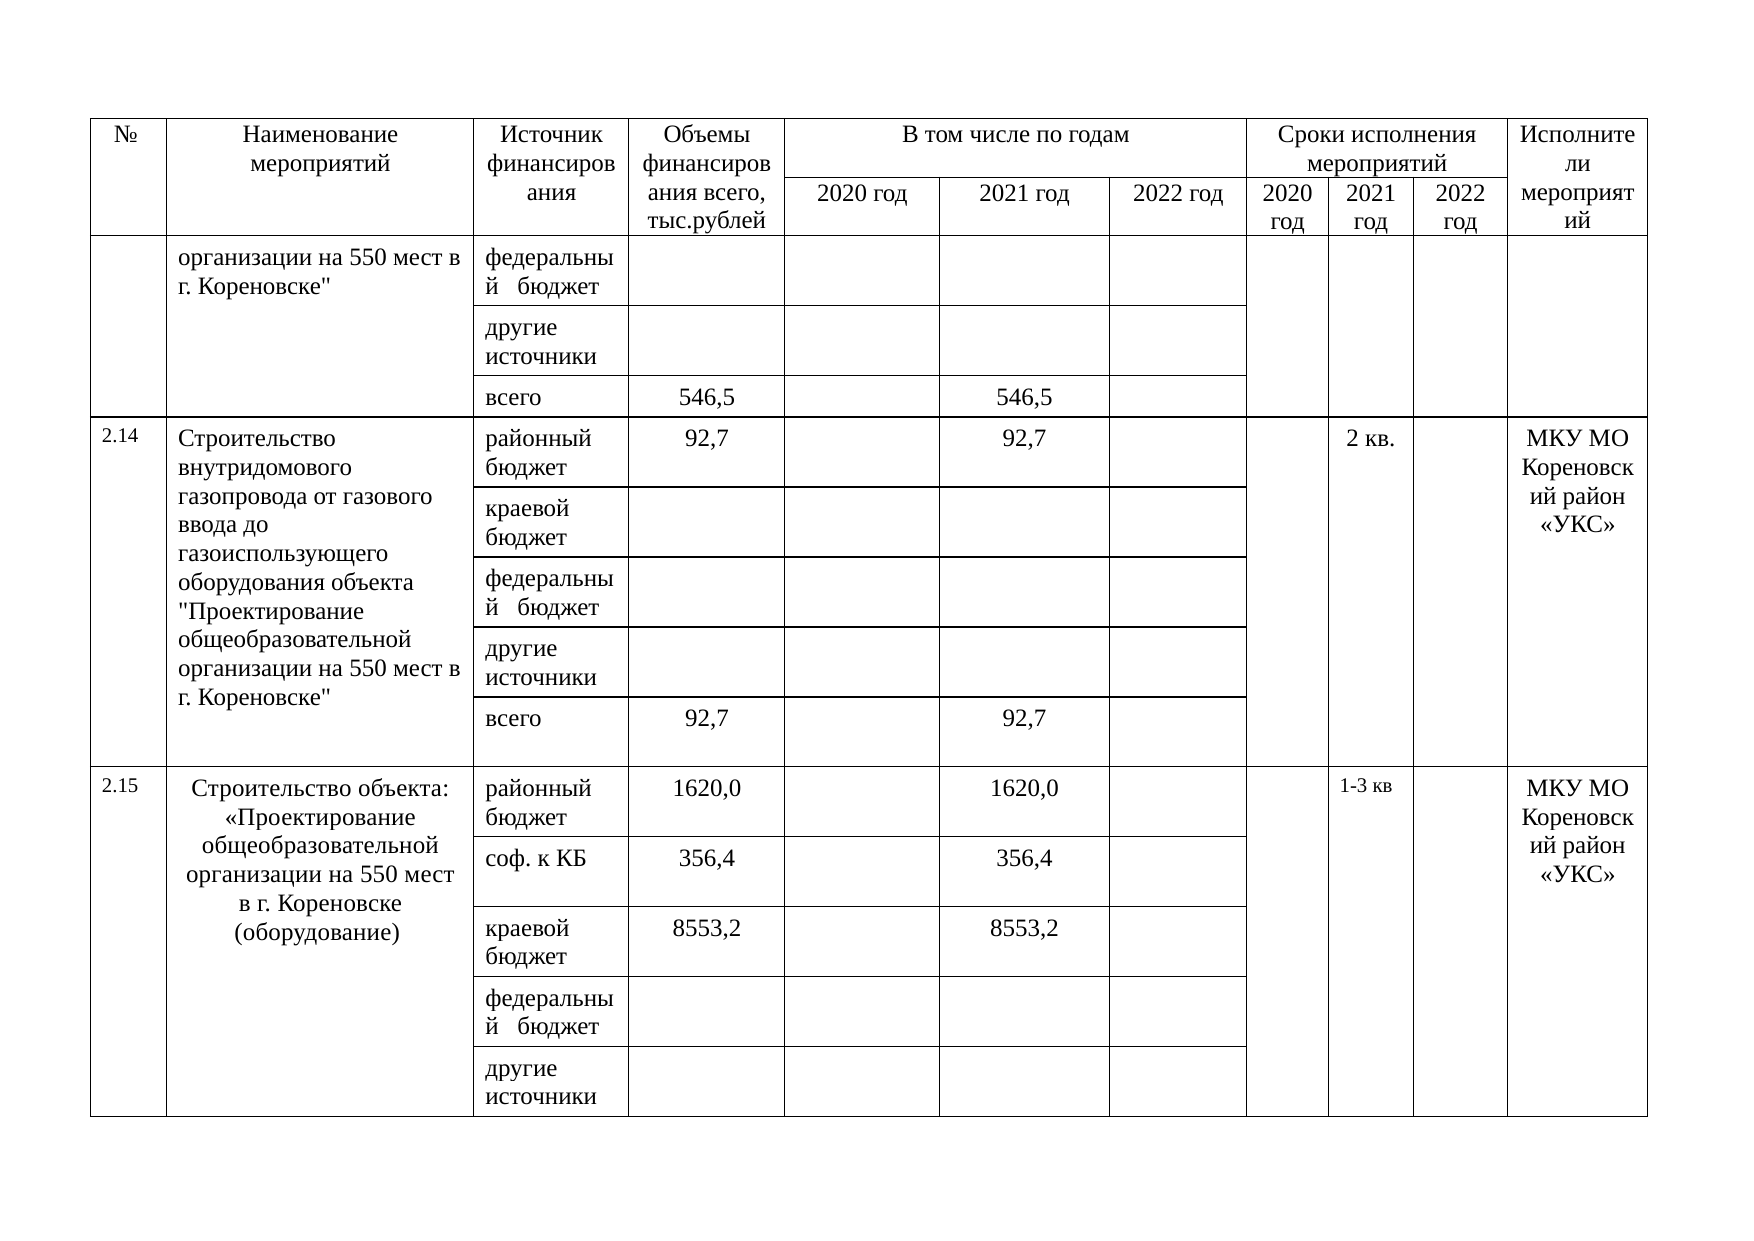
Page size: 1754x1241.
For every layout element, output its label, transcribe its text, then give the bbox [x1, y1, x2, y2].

table_cell [629, 1047, 784, 1116]
table_cell МКУ МО Кореновский район «УКС» [1508, 767, 1647, 1116]
table_cell [1414, 767, 1507, 1116]
table_cell [785, 837, 939, 906]
table_cell [785, 767, 939, 836]
table_cell [785, 698, 939, 766]
table_cell [1329, 236, 1413, 416]
table_header Сроки исполнения мероприятий [1247, 119, 1507, 177]
table_cell 2020 год [785, 178, 939, 235]
table_cell федеральный бюджет [474, 977, 628, 1046]
table_cell [1110, 306, 1246, 375]
table_header Источник финансирования [474, 119, 628, 235]
table_cell [1110, 767, 1246, 836]
table_cell 356,4 [940, 837, 1109, 906]
table_cell [1110, 488, 1246, 556]
table_cell краевой бюджет [474, 907, 628, 976]
table_cell соф. к КБ [474, 837, 628, 906]
table_cell [1110, 558, 1246, 626]
table_header В том числе по годам [785, 119, 1246, 177]
table_cell [1110, 1047, 1246, 1116]
table_cell другие источники [474, 306, 628, 375]
table_cell 546,5 [629, 376, 784, 416]
table_cell 2022 год [1414, 178, 1507, 235]
table_cell 2.15 [91, 767, 166, 1116]
table_cell районный бюджет [474, 767, 628, 836]
table_cell [785, 977, 939, 1046]
table_cell [629, 977, 784, 1046]
table_cell [940, 306, 1109, 375]
table_cell [629, 488, 784, 556]
table_cell [785, 236, 939, 305]
table_cell 2.14 [91, 418, 166, 766]
table_cell [785, 1047, 939, 1116]
table_cell МКУ МО Кореновский район «УКС» [1508, 236, 1647, 416]
table_cell [1247, 236, 1328, 416]
table_cell 2020 год [1247, 178, 1328, 235]
table_cell [940, 558, 1109, 626]
table_cell 546,5 [940, 376, 1109, 416]
table_cell [940, 236, 1109, 305]
table_cell [1110, 837, 1246, 906]
table_cell [940, 1047, 1109, 1116]
table_cell 1620,0 [940, 767, 1109, 836]
table_cell 92,7 [940, 698, 1109, 766]
table_cell [785, 418, 939, 486]
table_cell 8553,2 [629, 907, 784, 976]
table_cell [785, 907, 939, 976]
table_cell 92,7 [629, 418, 784, 486]
table_cell 2 кв. [1329, 418, 1413, 766]
table_cell [1110, 698, 1246, 766]
table_cell 92,7 [629, 698, 784, 766]
table_cell [629, 306, 784, 375]
table_header Наименование мероприятий [167, 119, 473, 235]
table_cell [1110, 628, 1246, 696]
table_cell [1414, 418, 1507, 766]
table_cell [1110, 977, 1246, 1046]
table_cell 2022 год [1110, 178, 1246, 235]
table_cell [785, 628, 939, 696]
table_cell [1414, 236, 1507, 416]
table_cell 8553,2 [940, 907, 1109, 976]
table_cell [629, 236, 784, 305]
table_cell [1247, 418, 1328, 766]
table_cell [91, 236, 166, 416]
table_cell Строительство внутридомового газопровода от газового ввода до газоиспользующего оборудования объекта "Проектирование общеобразовательной организации на 550 мест в г. Кореновске" [167, 418, 473, 766]
table_cell [1110, 236, 1246, 305]
table_cell 1620,0 [629, 767, 784, 836]
table_cell [629, 558, 784, 626]
table_cell [1110, 907, 1246, 976]
table_cell 92,7 [940, 418, 1109, 486]
table_cell [1247, 767, 1328, 1116]
table_cell 2021 год [1329, 178, 1413, 235]
table_cell организации на 550 мест в г. Кореновске" [167, 236, 473, 416]
table_header Объемы финансирования всего, тыс.рублей [629, 119, 784, 235]
table_cell [1110, 418, 1246, 486]
table_cell 2021 год [940, 178, 1109, 235]
table_cell [785, 488, 939, 556]
table_cell [1110, 376, 1246, 416]
table_cell другие источники [474, 1047, 628, 1116]
table_cell [629, 628, 784, 696]
table_cell [940, 488, 1109, 556]
table_cell [785, 558, 939, 626]
table_cell [940, 977, 1109, 1046]
table_cell 1-3 кв [1329, 767, 1413, 1116]
table_header № [91, 119, 166, 235]
table_cell 356,4 [629, 837, 784, 906]
table_cell краевой бюджет [474, 488, 628, 556]
table_cell всего [474, 698, 628, 766]
table_cell федеральный бюджет [474, 558, 628, 626]
table_cell Строительство объекта: «Проектирование общеобразовательной организации на 550 мест в г. Кореновске (оборудование) [167, 767, 473, 1116]
table_cell районный бюджет [474, 418, 628, 486]
table_cell [940, 628, 1109, 696]
table_cell МКУ МО Кореновский район «УКС» [1508, 418, 1647, 766]
table_cell всего [474, 376, 628, 416]
table_cell [785, 376, 939, 416]
table_cell другие источники [474, 628, 628, 696]
table_cell федеральный бюджет [474, 236, 628, 305]
table_header Исполнители мероприятий (муниципальный заказчик) [1508, 119, 1647, 235]
table_cell [785, 306, 939, 375]
